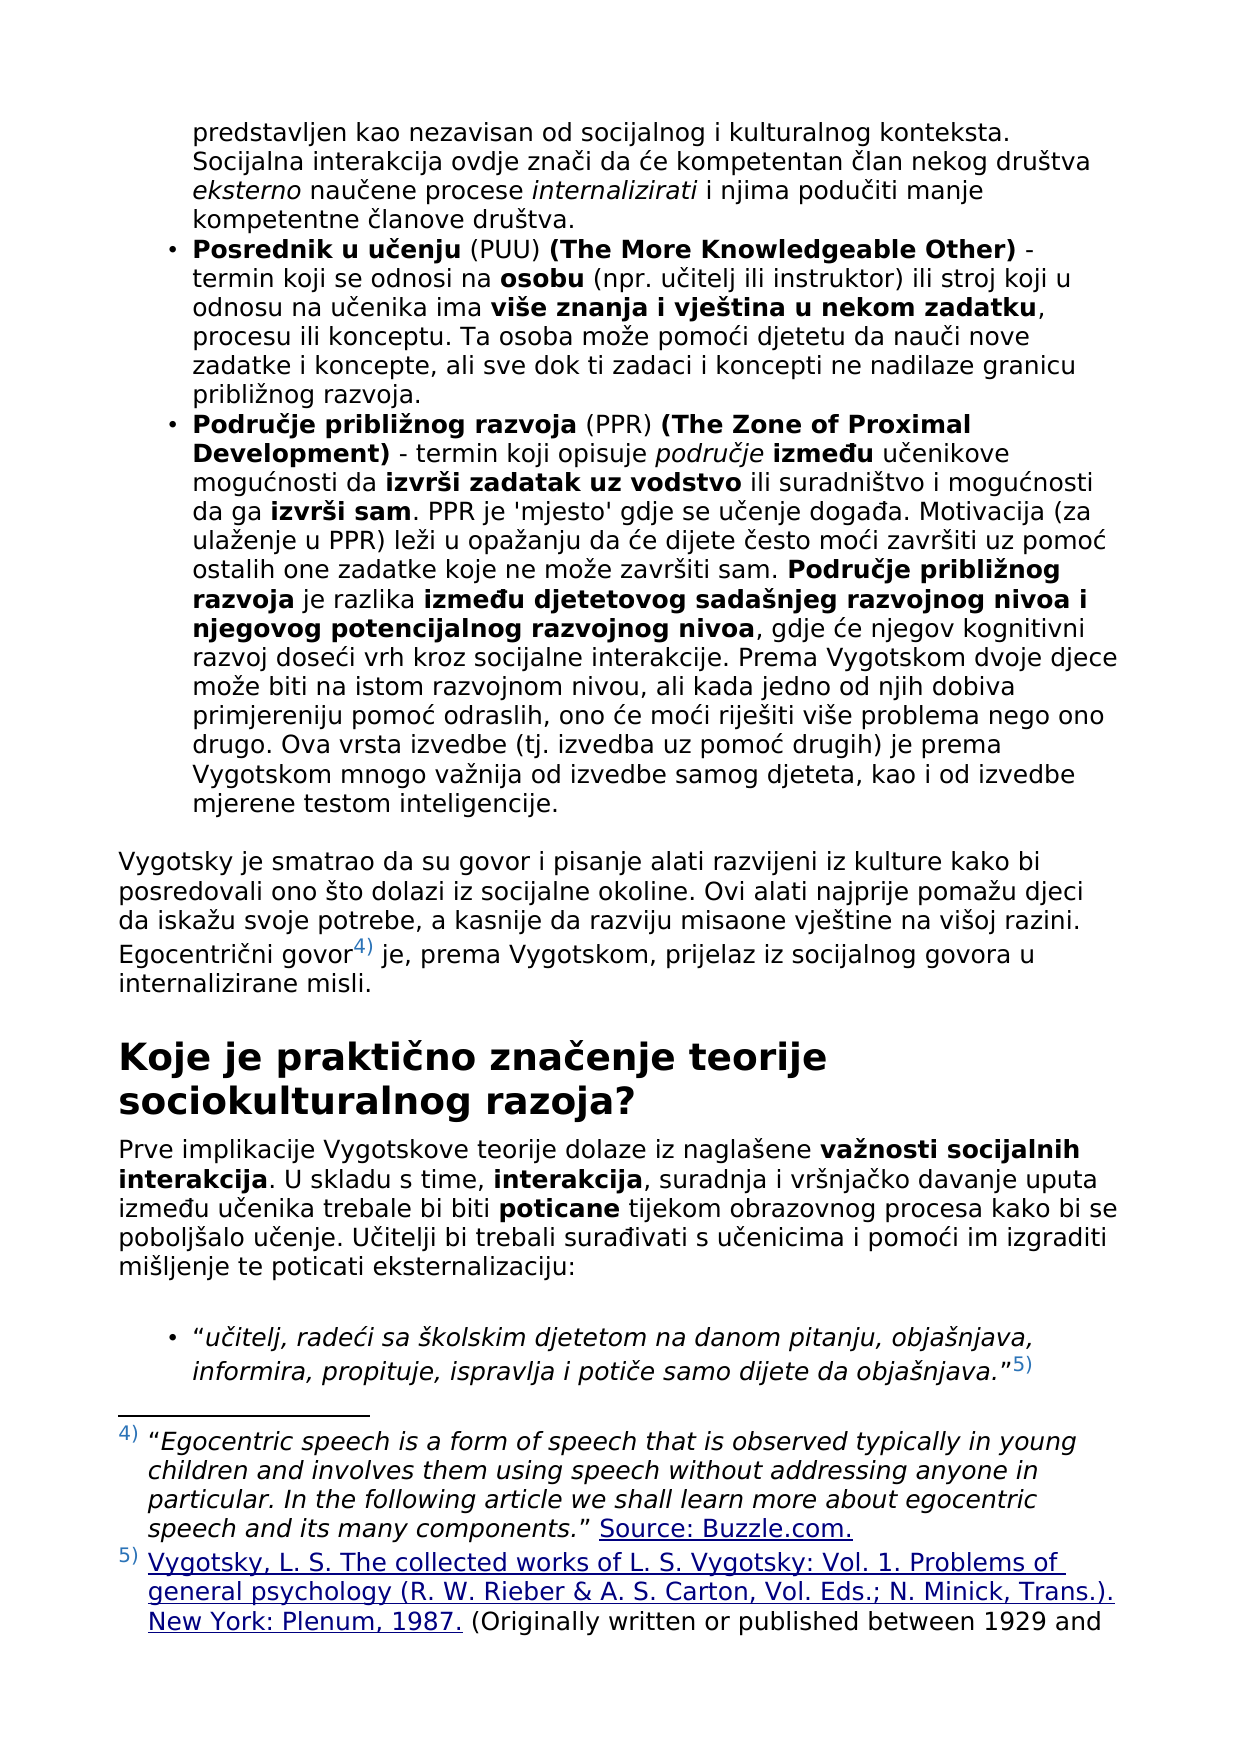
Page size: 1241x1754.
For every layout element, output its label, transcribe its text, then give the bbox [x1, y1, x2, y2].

list Vygotsky, L. S. The collected works of L. S. Vygotsky: Vol. 1. Problems of general psychology (R. W. Rieber & A. S. Carton, Vol. Eds.; N. Minick, Trans.). New York: Plenum, 1987. (Originally written or published between 1929 and [118, 1543, 1122, 1636]
text Prve implikacije Vygotskove teorije dolaze iz naglašene važnosti socijalnih interakcija. U skladu s time, interakcija, suradnja i vršnjačko davanje uputa između učenika trebale bi biti poticane tijekom obrazovnog procesa kako bi se poboljšalo učenje. Učitelji bi trebali surađivati s učenicima i pomoći im izgraditi mišljenje te poticati eksternalizaciju: [118, 1136, 1122, 1281]
list Posrednik u učenju (PUU) (The More Knowledgeable Other) - termin koji se odnosi na osobu (npr. učitelj ili instruktor) ili stroj koji u odnosu na učenika ima više znanja i vještina u nekom zadatku, procesu ili konceptu. Ta osoba može pomoći djetetu da nauči nove zadatke i koncepte, ali sve dok ti zadaci i koncepti ne nadilaze granicu približnog razvoja. [177, 235, 1122, 410]
list Područje približnog razvoja (PPR) (The Zone of Proximal Development) - termin koji opisuje područje između učenikove mogućnosti da izvrši zadatak uz vodstvo ili suradništvo i mogućnosti da ga izvrši sam. PPR je 'mjesto' gdje se učenje događa. Motivacija (za ulaženje u PPR) leži u opažanju da će dijete često moći završiti uz pomoć ostalih one zadatke koje ne može završiti sam. Područje približnog razvoja je razlika između djetetovog sadašnjeg razvojnog nivoa i njegovog potencijalnog razvojnog nivoa, gdje će njegov kognitivni razvoj doseći vrh kroz socijalne interakcije. Prema Vygotskom dvoje djece može biti na istom razvojnom nivou, ali kada jedno od njih dobiva primjereniju pomoć odraslih, ono će moći riješiti više problema nego ono drugo. Ova vrsta izvedbe (tj. izvedba uz pomoć drugih) je prema Vygotskom mnogo važnija od izvedbe samog djeteta, kao i od izvedbe mjerene testom inteligencije. [177, 410, 1122, 818]
subtitle Koje je praktično značenje teorije sociokulturalnog razoja? [118, 1036, 1122, 1123]
text Vygotsky je smatrao da su govor i pisanje alati razvijeni iz kulture kako bi posredovali ono što dolazi iz socijalne okoline. Ovi alati najprije pomažu djeci da iskažu svoje potrebe, a kasnije da razviju misaone vještine na višoj razini. Egocentrični govor je, prema Vygotskom, prijelaz iz socijalnog govora u internalizirane misli. [118, 848, 1122, 998]
list predstavljen kao nezavisan od socijalnog i kulturalnog konteksta. Socijalna interakcija ovdje znači da će kompetentan član nekog društva eksterno naučene procese internalizirati i njima podučiti manje kompetentne članove društva. [177, 118, 1122, 235]
list “učitelj, radeći sa školskim djetetom na danom pitanju, objašnjava, informira, propituje, ispravlja i potiče samo dijete da objašnjava.” [177, 1323, 1122, 1387]
text “Egocentric speech is a form of speech that is observed typically in young children and involves them using speech without addressing anyone in particular. In the following article we shall learn more about egocentric speech and its many components.” Source: Buzzle.com. [118, 1422, 1122, 1543]
